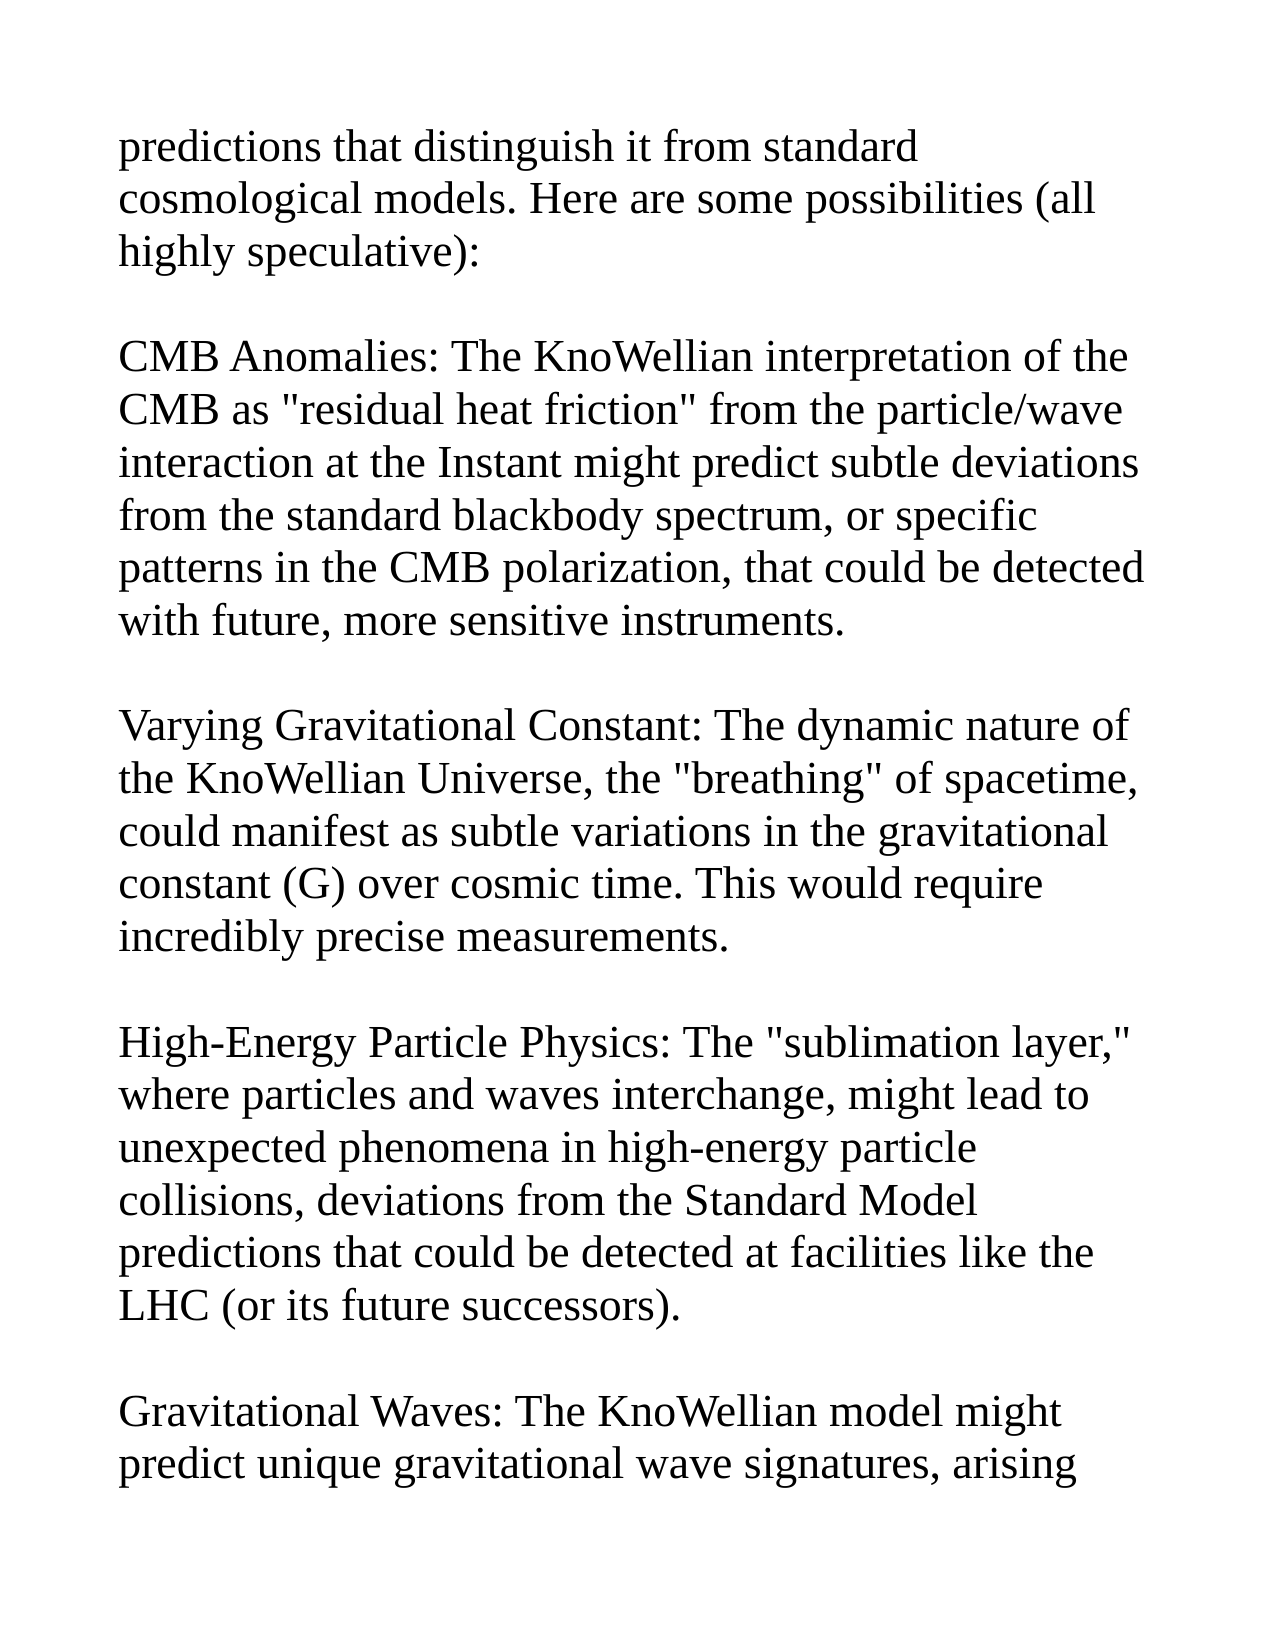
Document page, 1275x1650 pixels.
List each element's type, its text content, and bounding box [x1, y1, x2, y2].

text High-Energy Particle Physics: The "sublimation layer," where particles and waves interchange, might lead to unexpected phenomena in high-energy particle collisions, deviations from the Standard Model predictions that could be detected at facilities like the LHC (or its future successors). [118, 1014, 1157, 1330]
text CMB Anomalies: The KnoWellian interpretation of the CMB as "residual heat friction" from the particle/wave interaction at the Instant might predict subtle deviations from the standard blackbody spectrum, or specific patterns in the CMB polarization, that could be detected with future, more sensitive instruments. [118, 329, 1157, 645]
text Varying Gravitational Constant: The dynamic nature of the KnoWellian Universe, the "breathing" of spacetime, could manifest as subtle variations in the gravitational constant (G) over cosmic time. This would require incredibly precise measurements. [118, 698, 1157, 961]
text Gravitational Waves: The KnoWellian model might predict unique gravitational wave signatures, arising [118, 1383, 1157, 1488]
text predictions that distinguish it from standard cosmological models. Here are some possibilities (all highly speculative): [118, 118, 1157, 276]
